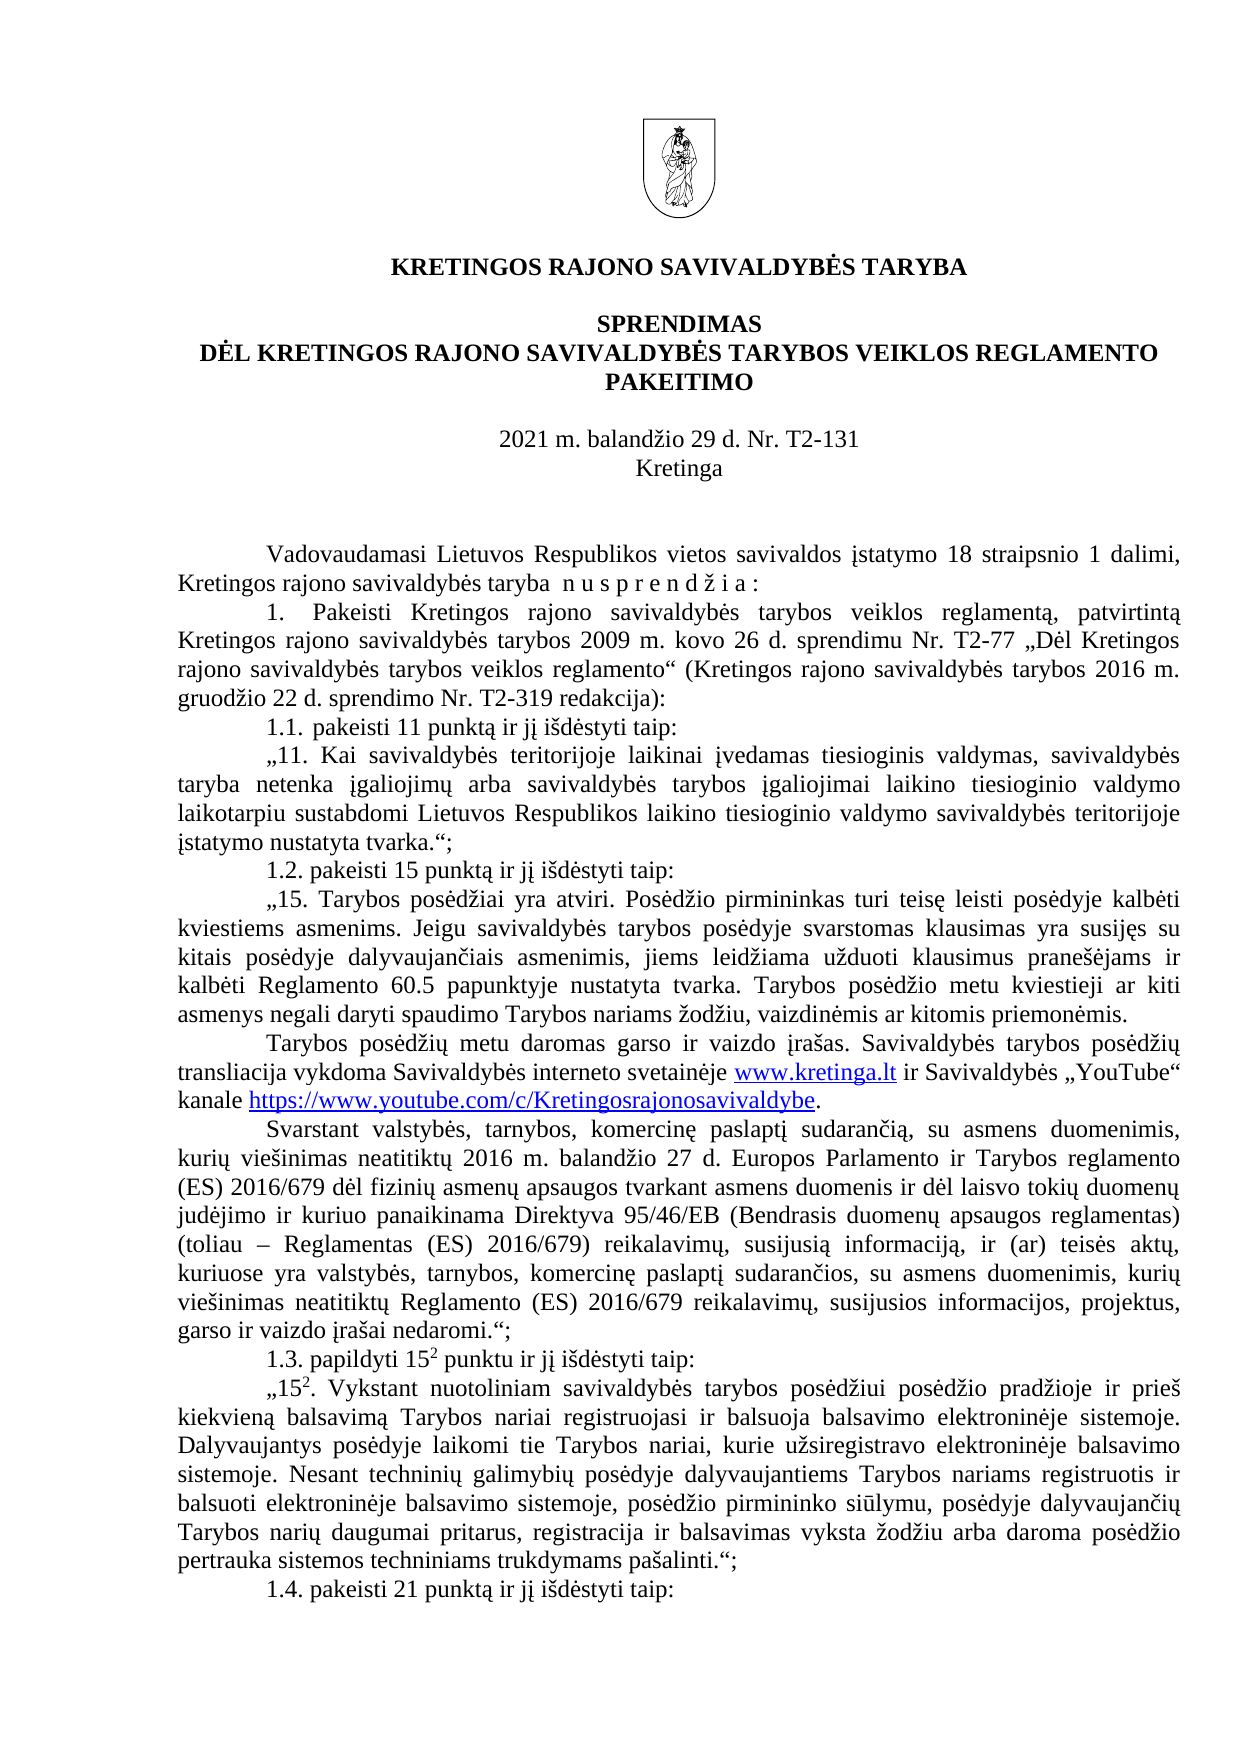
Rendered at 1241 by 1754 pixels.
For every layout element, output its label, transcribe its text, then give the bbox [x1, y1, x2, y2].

text „15. Tarybos posėdžiai yra atviri. Posėdžio pirmininkas turi teisę leisti posėdyje kalbėti kviestiems asmenims. Jeigu savivaldybės tarybos posėdyje svarstomas klausimas yra susijęs su kitais posėdyje dalyvaujančiais asmenimis, jiems leidžiama užduoti klausimus pranešėjams ir kalbėti Reglamento 60.5 papunktyje nustatyta tvarka. Tarybos posėdžio metu kviestieji ar kiti asmenys negali daryti spaudimo Tarybos nariams žodžiu, vaizdinėmis ar kitomis priemonėmis. [177, 884, 1181, 1028]
text KRETINGOS RAJONO SAVIVALDYBĖS TARYBA [177, 252, 1181, 280]
text 1.3. papildyti 152 punktu ir jį išdėstyti taip: [177, 1344, 1181, 1373]
text DĖL KRETINGOS RAJONO SAVIVALDYBĖS TARYBOS VEIKLOS REGLAMENTO PAKEITIMO [177, 338, 1181, 395]
text „11. Kai savivaldybės teritorijoje laikinai įvedamas tiesioginis valdymas, savivaldybės taryba netenka įgaliojimų arba savivaldybės tarybos įgaliojimai laikino tiesioginio valdymo laikotarpiu sustabdomi Lietuvos Respublikos laikino tiesioginio valdymo savivaldybės teritorijoje įstatymo nustatyta tvarka.“; [177, 740, 1181, 855]
text 2021 m. balandžio 29 d. Nr. T2-131 [177, 424, 1181, 453]
text 1.4. pakeisti 21 punktą ir jį išdėstyti taip: [177, 1574, 1181, 1603]
text Kretinga [177, 453, 1181, 482]
text 1.1. pakeisti 11 punktą ir jį išdėstyti taip: [177, 712, 1181, 740]
text 1.2. pakeisti 15 punktą ir jį išdėstyti taip: [177, 855, 1181, 884]
text 1. Pakeisti Kretingos rajono savivaldybės tarybos veiklos reglamentą, patvirtintą Kretingos rajono savivaldybės tarybos 2009 m. kovo 26 d. sprendimu Nr. T2-77 „Dėl Kretingos rajono savivaldybės tarybos veiklos reglamento“ (Kretingos rajono savivaldybės tarybos 2016 m. gruodžio 22 d. sprendimo Nr. T2-319 redakcija): [177, 597, 1181, 712]
text Vadovaudamasi Lietuvos Respublikos vietos savivaldos įstatymo 18 straipsnio 1 dalimi, Kretingos rajono savivaldybės taryba n u s p r e n d ž i a : [177, 539, 1181, 597]
text Tarybos posėdžių metu daromas garso ir vaizdo įrašas. Savivaldybės tarybos posėdžių transliacija vykdoma Savivaldybės interneto svetainėje www.kretinga.lt ir Savivaldybės „YouTube“ kanale https://www.youtube.com/c/Kretingosrajonosavivaldybe. [177, 1028, 1181, 1114]
text Svarstant valstybės, tarnybos, komercinę paslaptį sudarančią, su asmens duomenimis, kurių viešinimas neatitiktų 2016 m. balandžio 27 d. Europos Parlamento ir Tarybos reglamento (ES) 2016/679 dėl fizinių asmenų apsaugos tvarkant asmens duomenis ir dėl laisvo tokių duomenų judėjimo ir kuriuo panaikinama Direktyva 95/46/EB (Bendrasis duomenų apsaugos reglamentas) (toliau – Reglamentas (ES) 2016/679) reikalavimų, susijusią informaciją, ir (ar) teisės aktų, kuriuose yra valstybės, tarnybos, komercinę paslaptį sudarančios, su asmens duomenimis, kurių viešinimas neatitiktų Reglamento (ES) 2016/679 reikalavimų, susijusios informacijos, projektus, garso ir vaizdo įrašai nedaromi.“; [177, 1114, 1181, 1344]
text „152. Vykstant nuotoliniam savivaldybės tarybos posėdžiui posėdžio pradžioje ir prieš kiekvieną balsavimą Tarybos nariai registruojasi ir balsuoja balsavimo elektroninėje sistemoje. Dalyvaujantys posėdyje laikomi tie Tarybos nariai, kurie užsiregistravo elektroninėje balsavimo sistemoje. Nesant techninių galimybių posėdyje dalyvaujantiems Tarybos nariams registruotis ir balsuoti elektroninėje balsavimo sistemoje, posėdžio pirmininko siūlymu, posėdyje dalyvaujančių Tarybos narių daugumai pritarus, registracija ir balsavimas vyksta žodžiu arba daroma posėdžio pertrauka sistemos techniniams trukdymams pašalinti.“; [177, 1373, 1181, 1574]
text SPRENDIMAS [177, 309, 1181, 338]
